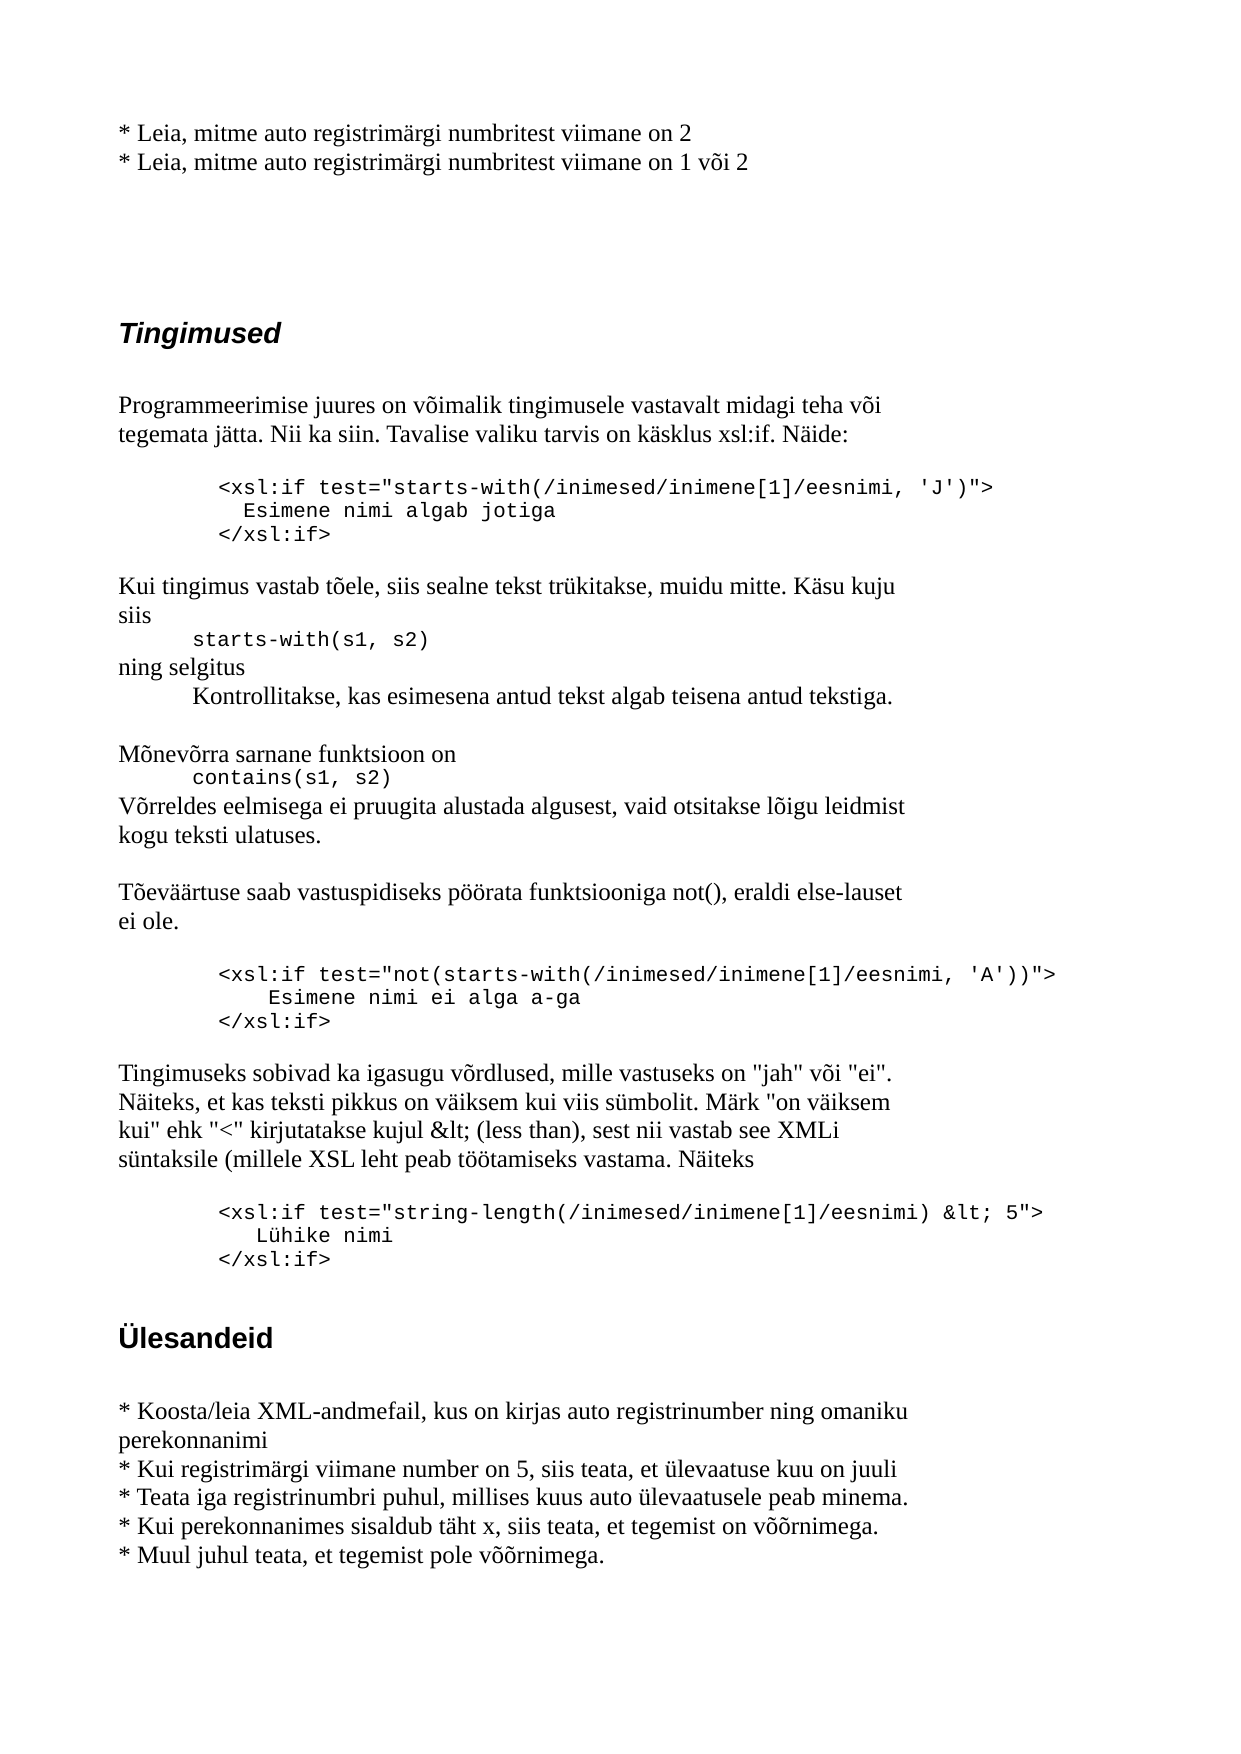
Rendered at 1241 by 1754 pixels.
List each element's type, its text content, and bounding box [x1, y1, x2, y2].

text Esimene nimi ei alga a-ga [118, 987, 1122, 1011]
text tegemata jätta. Nii ka siin. Tavalise valiku tarvis on käsklus xsl:if. Näide: [118, 419, 1122, 448]
text Näiteks, et kas teksti pikkus on väiksem kui viis sümbolit. Märk "on väiksem [118, 1087, 1122, 1116]
text Lühike nimi [118, 1226, 1122, 1249]
text </xsl:if> [118, 1011, 1122, 1034]
text * Leia, mitme auto registrimärgi numbritest viimane on 1 või 2 [118, 147, 1122, 176]
text süntaksile (millele XSL leht peab töötamiseks vastama. Näiteks [118, 1144, 1122, 1173]
text Tingimuseks sobivad ka igasugu võrdlused, mille vastuseks on "jah" või "ei". [118, 1058, 1122, 1087]
text <xsl:if test="string-length(/inimesed/inimene[1]/eesnimi) &lt; 5"> [118, 1202, 1122, 1226]
text </xsl:if> [118, 1249, 1122, 1273]
text * Kui perekonnanimes sisaldub täht x, siis teata, et tegemist on võõrnimega. [118, 1511, 1122, 1540]
subtitle Tingimused [118, 316, 1122, 349]
text ning selgitus [118, 652, 1122, 681]
text <xsl:if test="not(starts-with(/inimesed/inimene[1]/eesnimi, 'A'))"> [118, 963, 1122, 987]
text * Teata iga registrinumbri puhul, millises kuus auto ülevaatusele peab minema. [118, 1482, 1122, 1511]
text Kontrollitakse, kas esimesena antud tekst algab teisena antud tekstiga. [118, 681, 1122, 710]
text </xsl:if> [118, 524, 1122, 548]
text Võrreldes eelmisega ei pruugita alustada algusest, vaid otsitakse lõigu leidmist [118, 791, 1122, 820]
text Programmeerimise juures on võimalik tingimusele vastavalt midagi teha või [118, 390, 1122, 419]
text ei ole. [118, 906, 1122, 935]
text kui" ehk "<" kirjutatakse kujul &lt; (less than), sest nii vastab see XMLi [118, 1116, 1122, 1144]
text contains(s1, s2) [118, 767, 1122, 791]
text * Muul juhul teata, et tegemist pole võõrnimega. [118, 1540, 1122, 1569]
text * Kui registrimärgi viimane number on 5, siis teata, et ülevaatuse kuu on juuli [118, 1454, 1122, 1482]
text <xsl:if test="starts-with(/inimesed/inimene[1]/eesnimi, 'J')"> [118, 477, 1122, 500]
text starts-with(s1, s2) [118, 629, 1122, 652]
text * Koosta/leia XML-andmefail, kus on kirjas auto registrinumber ning omaniku [118, 1396, 1122, 1425]
text Tõeväärtuse saab vastuspidiseks pöörata funktsiooniga not(), eraldi else-lauset [118, 877, 1122, 906]
text Mõnevõrra sarnane funktsioon on [118, 739, 1122, 767]
text kogu teksti ulatuses. [118, 820, 1122, 848]
text Esimene nimi algab jotiga [118, 500, 1122, 524]
text perekonnanimi [118, 1425, 1122, 1454]
text siis [118, 600, 1122, 629]
text Kui tingimus vastab tõele, siis sealne tekst trükitakse, muidu mitte. Käsu kuju [118, 571, 1122, 600]
subtitle Ülesandeid [118, 1321, 1122, 1355]
text * Leia, mitme auto registrimärgi numbritest viimane on 2 [118, 118, 1122, 147]
